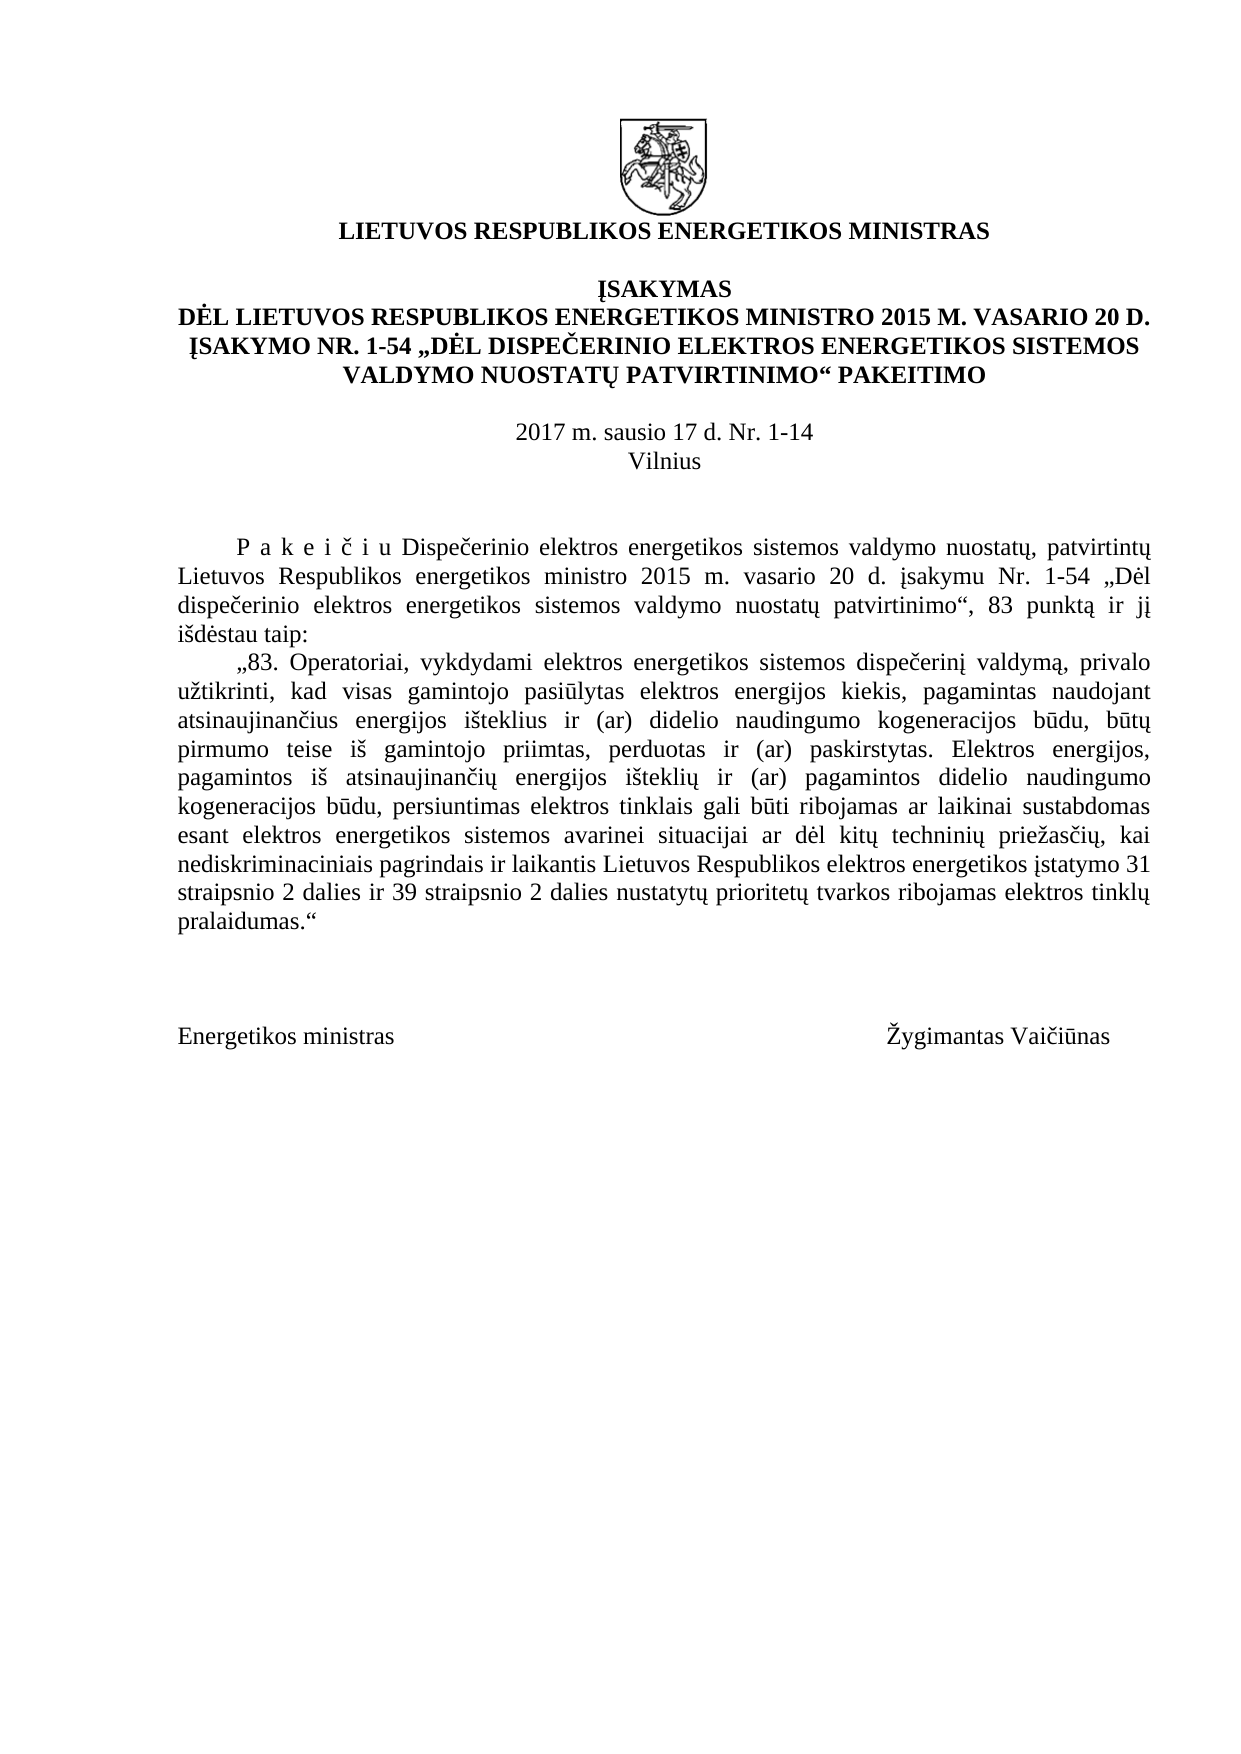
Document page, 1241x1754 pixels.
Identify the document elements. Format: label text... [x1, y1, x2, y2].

text 2017 m. sausio 17 d. Nr. 1-14 [177, 417, 1152, 446]
text LIETUVOS RESPUBLIKOS ENERGETIKOS MINISTRAS [177, 216, 1152, 245]
text DĖL LIETUVOS RESPUBLIKOS ENERGETIKOS MINISTRO 2015 M. VASARIO 20 D. ĮSAKYMO NR. 1-54 „DĖL DISPEČERINIO ELEKTROS ENERGETIKOS SISTEMOS VALDYMO NUOSTATŲ patvirtinimo“ PAKEITIMO [177, 302, 1152, 389]
text P a k e i č i u Dispečerinio elektros energetikos sistemos valdymo nuostatų, patvirtintų Lietuvos Respublikos energetikos ministro 2015 m. vasario 20 d. įsakymu Nr. 1-54 „Dėl dispečerinio elektros energetikos sistemos valdymo nuostatų patvirtinimo“, 83 punktą ir jį išdėstau taip: [177, 532, 1152, 647]
text „83. Operatoriai, vykdydami elektros energetikos sistemos dispečerinį valdymą, privalo užtikrinti, kad visas gamintojo pasiūlytas elektros energijos kiekis, pagamintas naudojant atsinaujinančius energijos išteklius ir (ar) didelio naudingumo kogeneracijos būdu, būtų pirmumo teise iš gamintojo priimtas, perduotas ir (ar) paskirstytas. Elektros energijos, pagamintos iš atsinaujinančių energijos išteklių ir (ar) pagamintos didelio naudingumo kogeneracijos būdu, persiuntimas elektros tinklais gali būti ribojamas ar laikinai sustabdomas esant elektros energetikos sistemos avarinei situacijai ar dėl kitų techninių priežasčių, kai nediskriminaciniais pagrindais ir laikantis Lietuvos Respublikos elektros energetikos įstatymo 31 straipsnio 2 dalies ir 39 straipsnio 2 dalies nustatytų prioritetų tvarkos ribojamas elektros tinklų pralaidumas.“ [177, 647, 1152, 935]
text Energetikos ministras Žygimantas Vaičiūnas [177, 1021, 1152, 1050]
text įsakymas [177, 274, 1152, 302]
text Vilnius [177, 446, 1152, 475]
